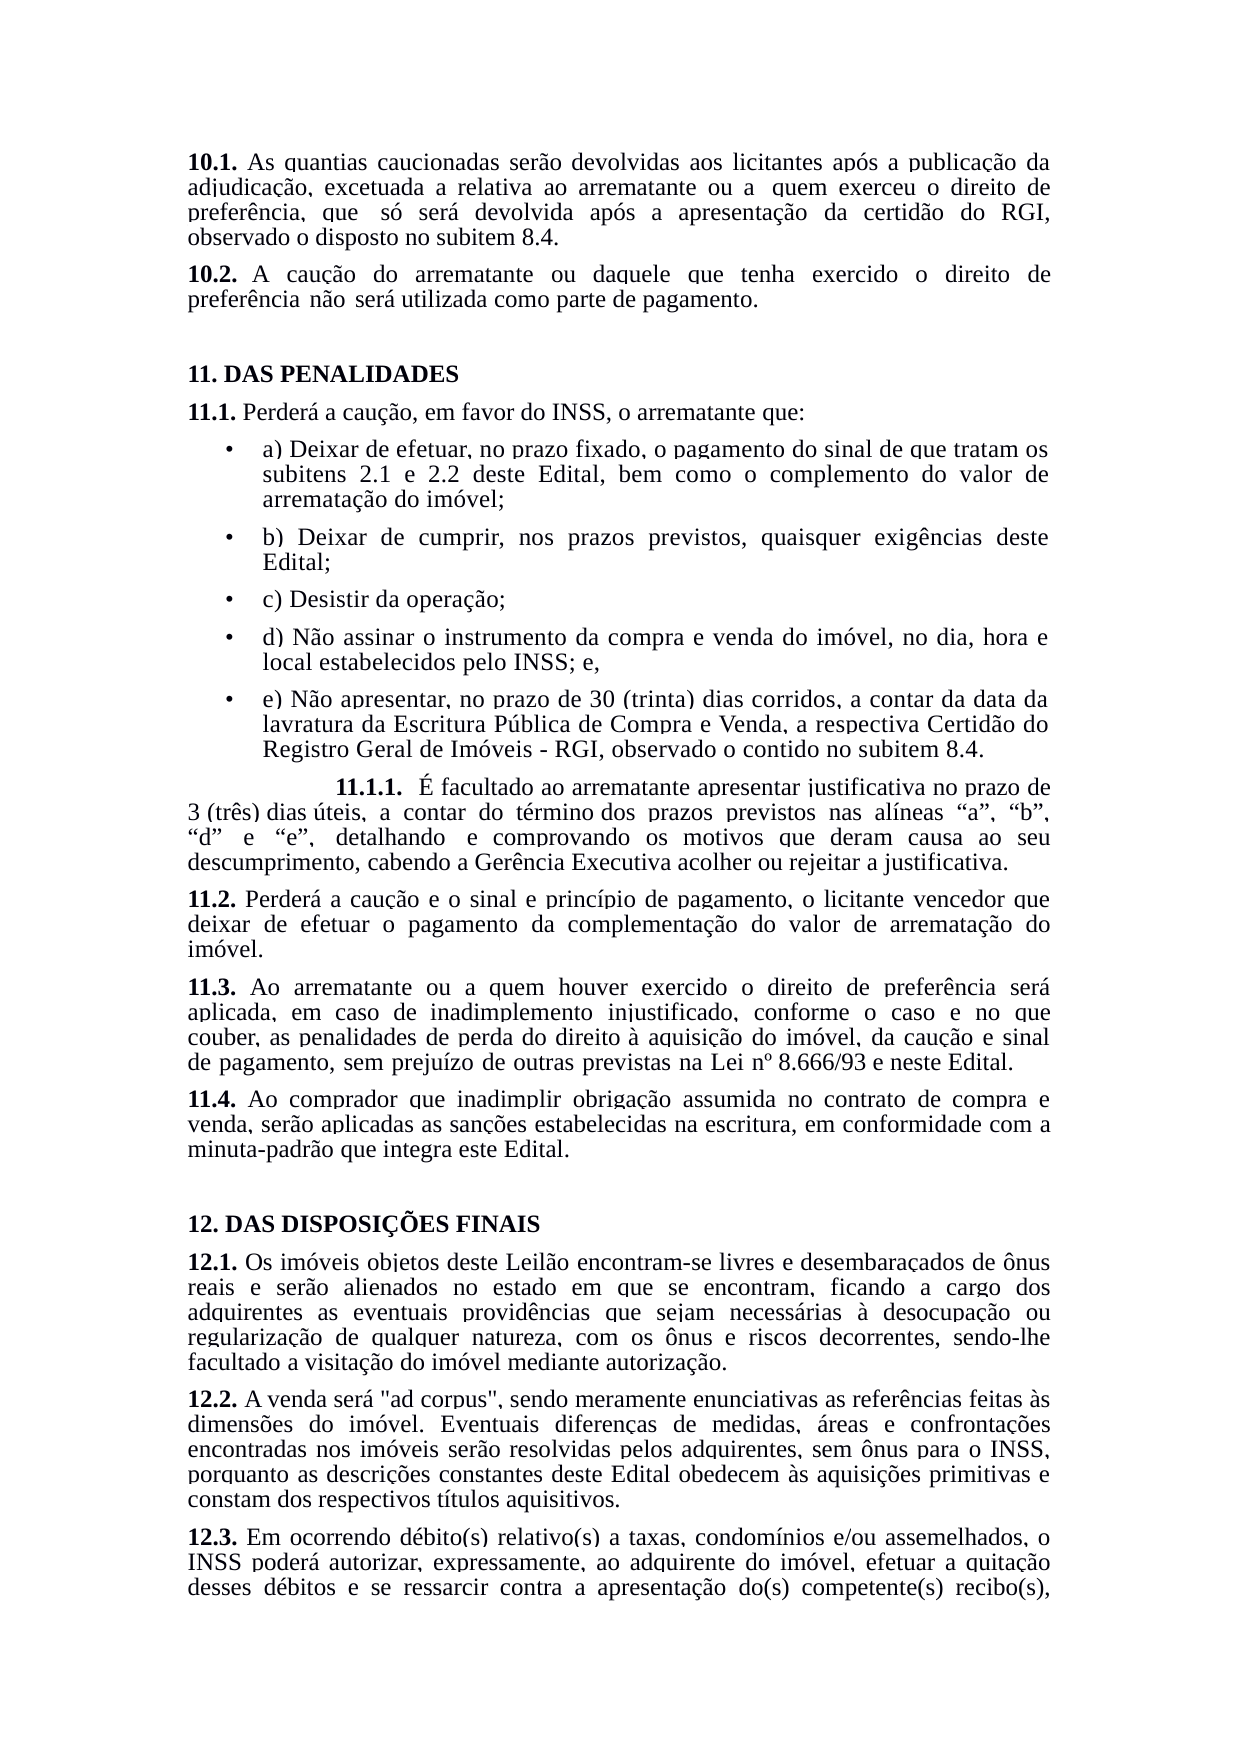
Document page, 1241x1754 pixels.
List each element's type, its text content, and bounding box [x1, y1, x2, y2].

text 11.3. Ao arrematante ou a quem houver exercido o direito de preferência será aplicada, em caso de inadimplemento injustificado, conforme o caso e no que couber, as penalidades de perda do direito à aquisição do imóvel, da caução e sinal de pagamento, sem prejuízo de outras previstas na Lei nº 8.666/93 e neste Edital. [187, 975, 1051, 1075]
text 12. DAS DISPOSIÇÕES FINAIS [187, 1212, 1051, 1237]
list e) Não apresentar, no prazo de 30 (trinta) dias corridos, a contar da data da lavratura da Escritura Pública de Compra e Venda, a respectiva Certidão do Registro Geral de Imóveis - RGI, observado o contido no subitem 8.4. [225, 687, 1051, 762]
text 11.4. Ao comprador que inadimplir obrigação assumida no contrato de compra e venda, serão aplicadas as sanções estabelecidas na escritura, em conformidade com a minuta-padrão que integra este Edital. [187, 1087, 1051, 1162]
text 10.2. A caução do arrematante ou daquele que tenha exercido o direito de preferência não será utilizada como parte de pagamento. [187, 262, 1051, 312]
text 12.2. A venda será "ad corpus", sendo meramente enunciativas as referências feitas às dimensões do imóvel. Eventuais diferenças de medidas, áreas e confrontações encontradas nos imóveis serão resolvidas pelos adquirentes, sem ônus para o INSS, porquanto as descrições constantes deste Edital obedecem às aquisições primitivas e constam dos respectivos títulos aquisitivos. [187, 1387, 1051, 1512]
text 10.1. As quantias caucionadas serão devolvidas aos licitantes após a publicação da adjudicação, excetuada a relativa ao arrematante ou a quem exerceu o direito de preferência, que só será devolvida após a apresentação da certidão do RGI, observado o disposto no subitem 8.4. [187, 150, 1051, 250]
text 12.3. Em ocorrendo débito(s) relativo(s) a taxas, condomínios e/ou assemelhados, o INSS poderá autorizar, expressamente, ao adquirente do imóvel, efetuar a quitação desses débitos e se ressarcir contra a apresentação do(s) competente(s) recibo(s), [187, 1525, 1051, 1600]
text 11.1. Perderá a caução, em favor do INSS, o arrematante que: [187, 400, 1051, 425]
text 11.1.1. É facultado ao arrematante apresentar justificativa no prazo de 3 (três) dias úteis, a contar do término dos prazos previstos nas alíneas “a”, “b”, “d” e “e”, detalhando e comprovando os motivos que deram causa ao seu descumprimento, cabendo a Gerência Executiva acolher ou rejeitar a justificativa. [187, 775, 1051, 875]
list d) Não assinar o instrumento da compra e venda do imóvel, no dia, hora e local estabelecidos pelo INSS; e, [225, 625, 1051, 675]
text 11.2. Perderá a caução e o sinal e princípio de pagamento, o licitante vencedor que deixar de efetuar o pagamento da complementação do valor de arrematação do imóvel. [187, 887, 1051, 962]
list a) Deixar de efetuar, no prazo fixado, o pagamento do sinal de que tratam os subitens 2.1 e 2.2 deste Edital, bem como o complemento do valor de arrematação do imóvel; [225, 437, 1051, 512]
list b) Deixar de cumprir, nos prazos previstos, quaisquer exigências deste Edital; [225, 525, 1051, 575]
text 11. DAS PENALIDADES [187, 362, 1051, 387]
text 12.1. Os imóveis objetos deste Leilão encontram-se livres e desembaraçados de ônus reais e serão alienados no estado em que se encontram, ficando a cargo dos adquirentes as eventuais providências que sejam necessárias à desocupação ou regularização de qualquer natureza, com os ônus e riscos decorrentes, sendo-lhe facultado a visitação do imóvel mediante autorização. [187, 1250, 1051, 1375]
list c) Desistir da operação; [225, 587, 1051, 612]
